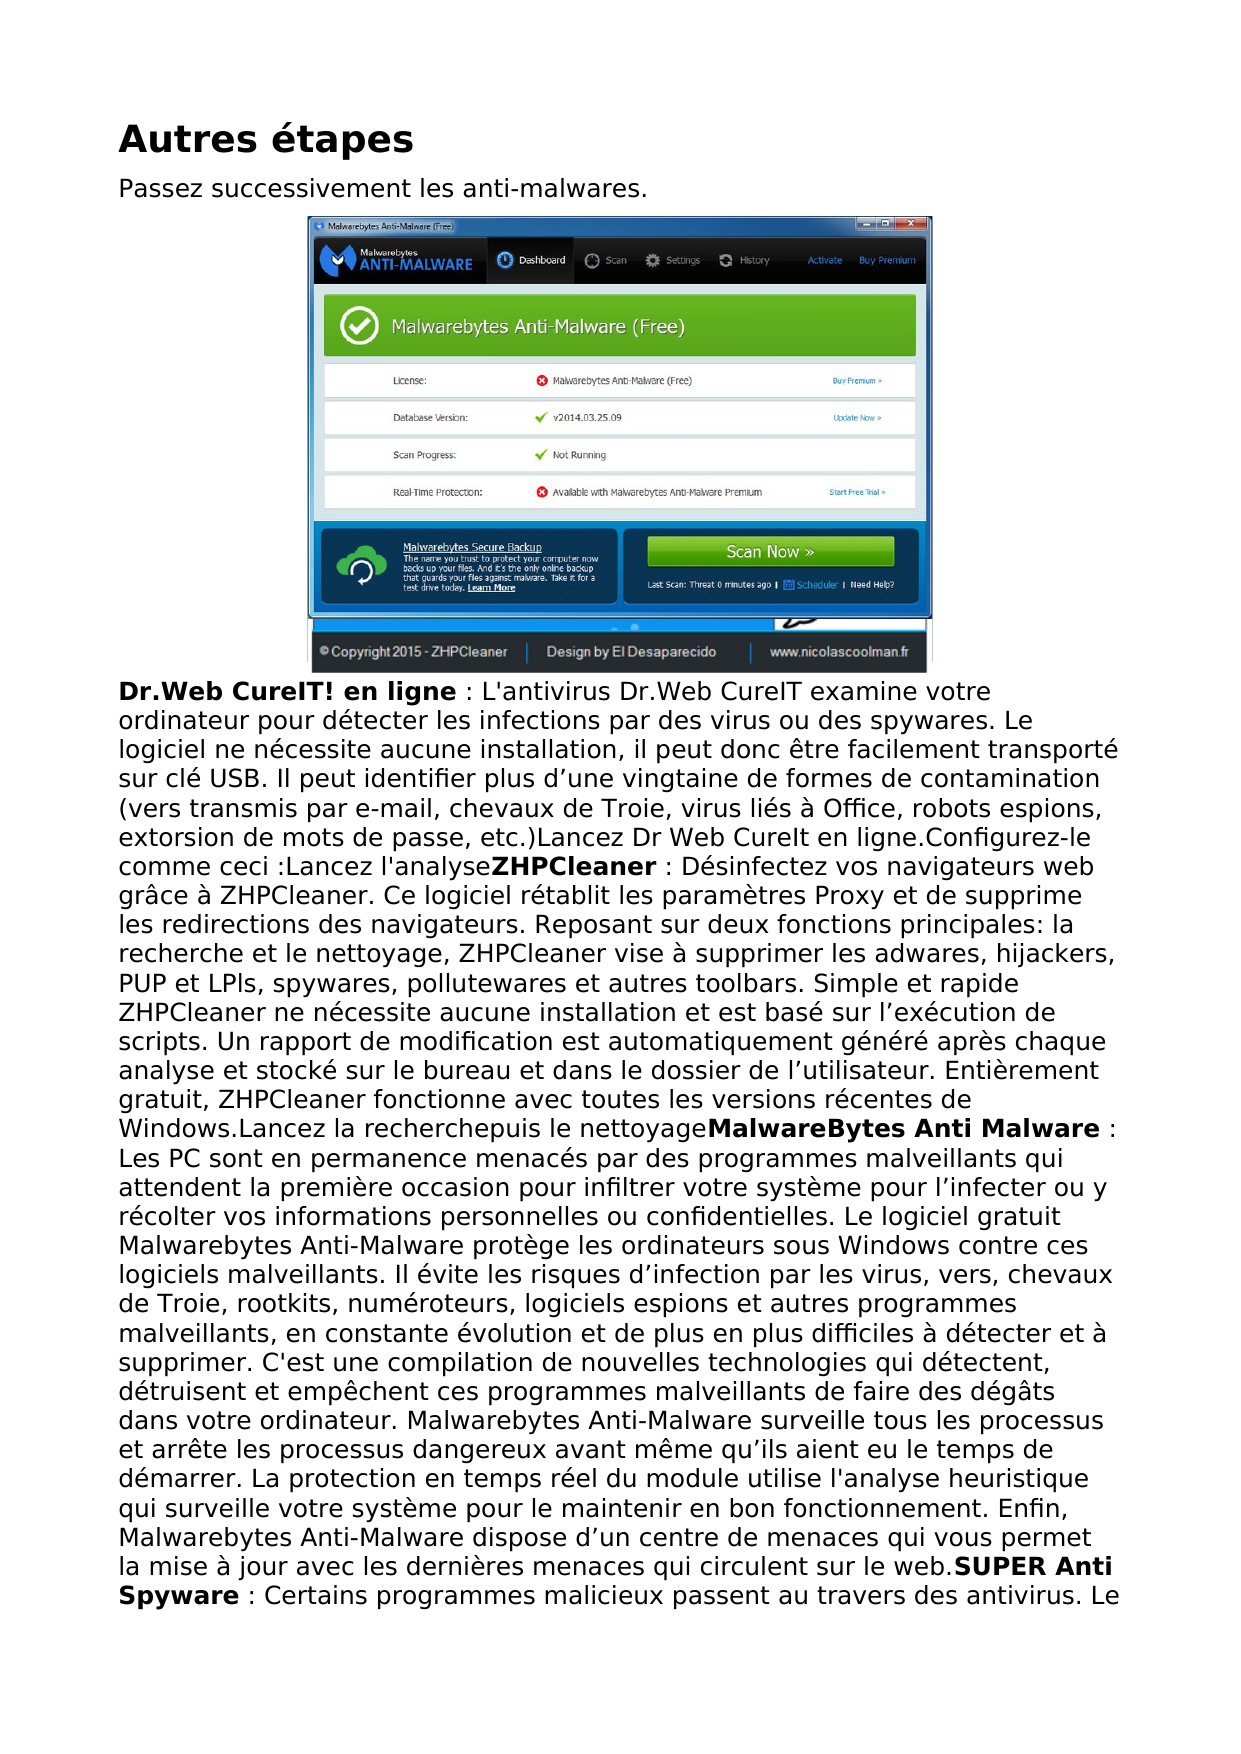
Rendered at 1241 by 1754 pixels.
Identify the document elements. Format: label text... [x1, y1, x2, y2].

text Passez successivement les anti-malwares. [118, 174, 1122, 203]
picture [307, 216, 933, 678]
text Dr.Web CureIT! en ligne : L'antivirus Dr.Web CureIT examine votre ordinateur pour détecter les infections par des virus ou des spywares. Le logiciel ne nécessite aucune installation, il peut donc être facilement transporté sur clé USB. Il peut identifier plus d’une vingtaine de formes de contamination (vers transmis par e-mail, chevaux de Troie, virus liés à Office, robots espions, extorsion de mots de passe, etc.)Lancez Dr Web CureIt en ligne.Configurez-le comme ceci :Lancez l'analyseZHPCleaner : Désinfectez vos navigateurs web grâce à ZHPCleaner. Ce logiciel rétablit les paramètres Proxy et de supprime les redirections des navigateurs. Reposant sur deux fonctions principales: la recherche et le nettoyage, ZHPCleaner vise à supprimer les adwares, hijackers, PUP et LPls, spywares, pollutewares et autres toolbars. Simple et rapide ZHPCleaner ne nécessite aucune installation et est basé sur l’exécution de scripts. Un rapport de modification est automatiquement généré après chaque analyse et stocké sur le bureau et dans le dossier de l’utilisateur. Entièrement gratuit, ZHPCleaner fonctionne avec toutes les versions récentes de Windows.Lancez la recherchepuis le nettoyageMalwareBytes Anti Malware : Les PC sont en permanence menacés par des programmes malveillants qui attendent la première occasion pour infiltrer votre système pour l’infecter ou y récolter vos informations personnelles ou confidentielles. Le logiciel gratuit Malwarebytes Anti-Malware protège les ordinateurs sous Windows contre ces logiciels malveillants. Il évite les risques d’infection par les virus, vers, chevaux de Troie, rootkits, numéroteurs, logiciels espions et autres programmes malveillants, en constante évolution et de plus en plus difficiles à détecter et à supprimer. C'est une compilation de nouvelles technologies qui détectent, détruisent et empêchent ces programmes malveillants de faire des dégâts dans votre ordinateur. Malwarebytes Anti-Malware surveille tous les processus et arrête les processus dangereux avant même qu’ils aient eu le temps de démarrer. La protection en temps réel du module utilise l'analyse heuristique qui surveille votre système pour le maintenir en bon fonctionnement. Enfin, Malwarebytes Anti-Malware dispose d’un centre de menaces qui vous permet la mise à jour avec les dernières menaces qui circulent sur le web.SUPER Anti Spyware : Certains programmes malicieux passent au travers des antivirus. Le logiciel gratuit SUPER Anti Spyware nettoie en profondeur votre ordinateur et supprime les programmes malveillants, virus, faux logiciels, espions et autres menaces. Il détecte et supprime plus d'1 million d'infections connues, même les plus pernicieuses. [118, 216, 1122, 1611]
subtitle Autres étapes [118, 118, 1122, 162]
